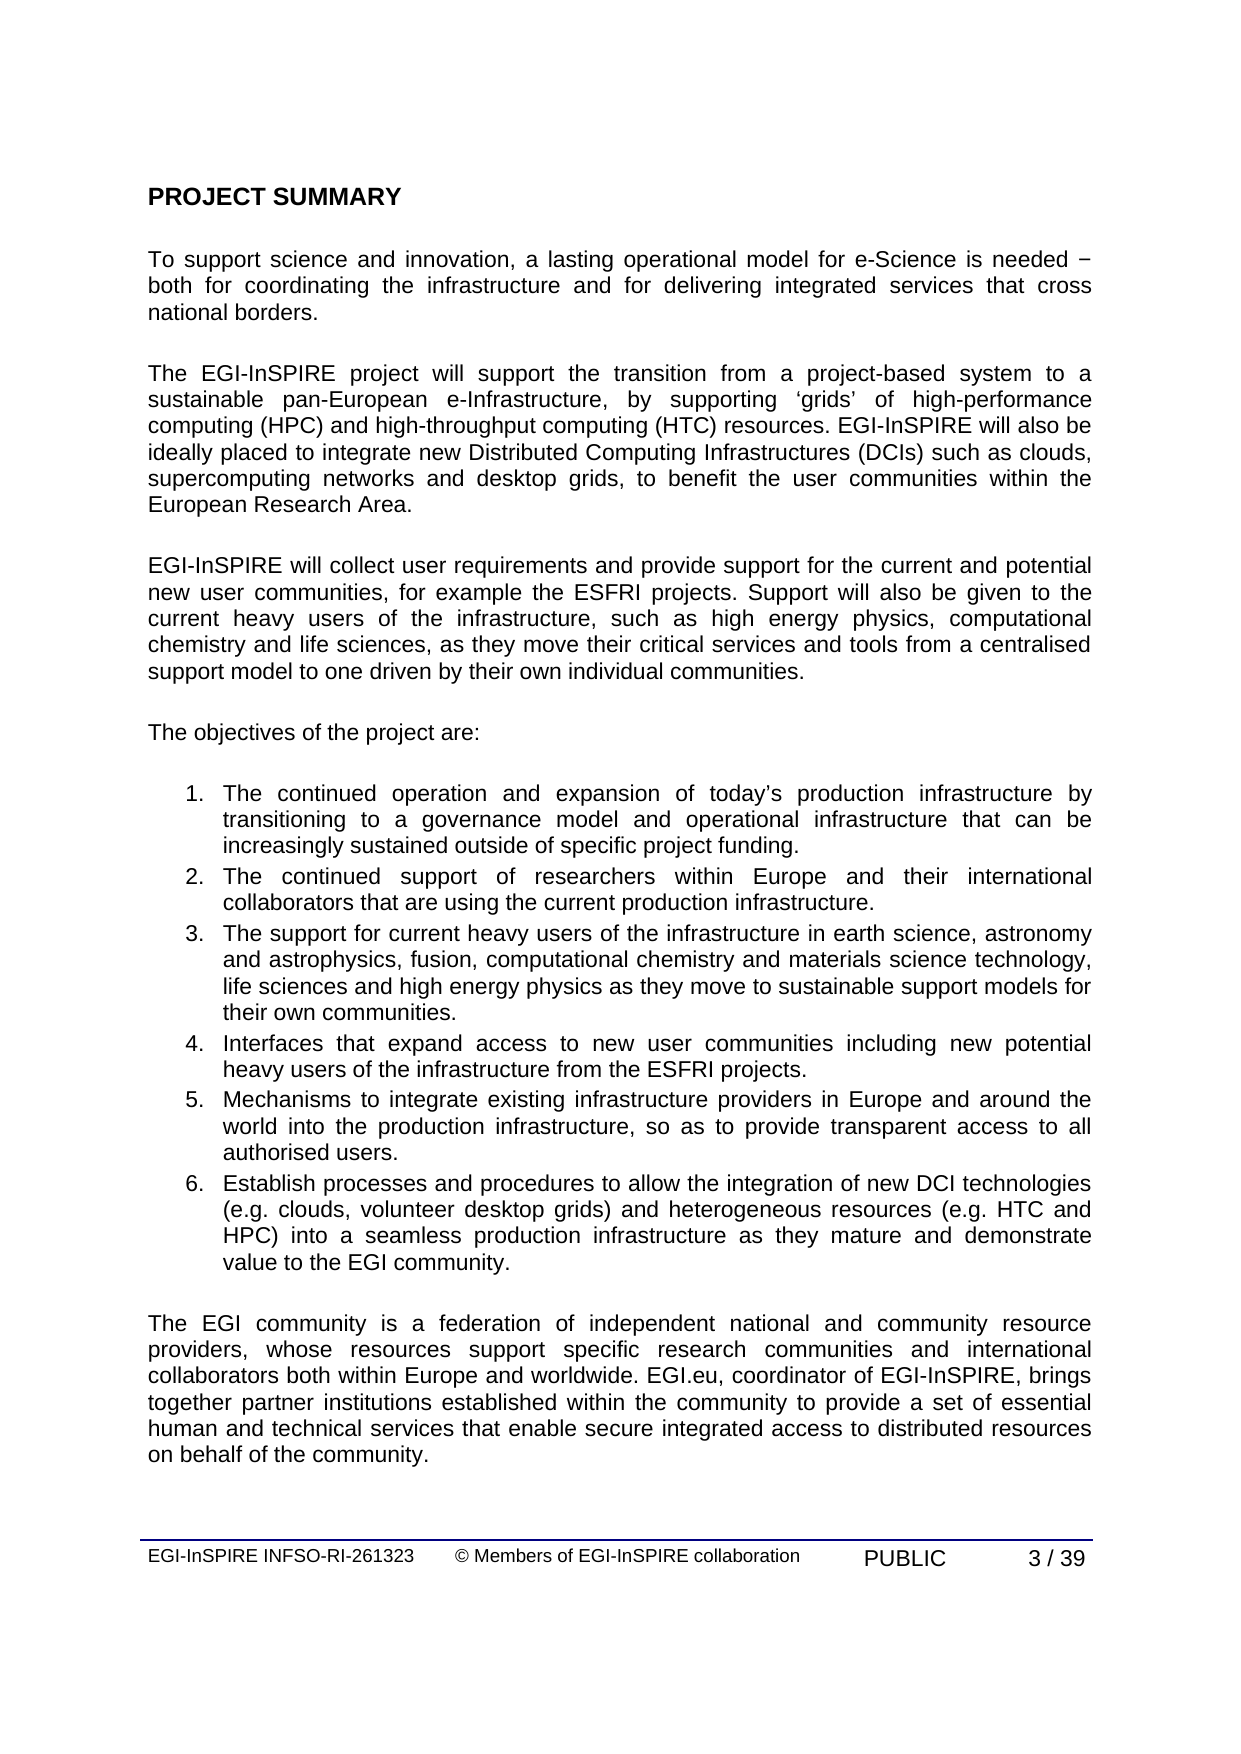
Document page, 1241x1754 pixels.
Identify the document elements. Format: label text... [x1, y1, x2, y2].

list Interfaces that expand access to new user communities including new potential heavy users of the infrastructure from the ESFRI projects. [185, 1029, 1093, 1082]
list Mechanisms to integrate existing infrastructure providers in Europe and around the world into the production infrastructure, so as to provide transparent access to all authorised users. [185, 1086, 1093, 1165]
text The EGI-InSPIRE project will support the transition from a project-based system to a sustainable pan-European e-Infrastructure, by supporting ‘grids’ of high-performance computing (HPC) and high-throughput computing (HTC) resources. EGI-InSPIRE will also be ideally placed to integrate new Distributed Computing Infrastructures (DCIs) such as clouds, supercomputing networks and desktop grids, to benefit the user communities within the European Research Area. [148, 359, 1093, 518]
text The EGI community is a federation of independent national and community resource providers, whose resources support specific research communities and international collaborators both within Europe and worldwide. EGI.eu, coordinator of EGI-InSPIRE, brings together partner institutions established within the community to provide a set of essential human and technical services that enable secure integrated access to distributed resources on behalf of the community. [148, 1310, 1093, 1468]
text EGI-InSPIRE will collect user requirements and provide support for the current and potential new user communities, for example the ESFRI projects. Support will also be given to the current heavy users of the infrastructure, such as high energy physics, computational chemistry and life sciences, as they move their critical services and tools from a centralised support model to one driven by their own individual communities. [148, 552, 1093, 684]
list The continued operation and expansion of today’s production infrastructure by transitioning to a governance model and operational infrastructure that can be increasingly sustained outside of specific project funding. [185, 780, 1093, 859]
text To support science and innovation, a lasting operational model for e-Science is needed − both for coordinating the infrastructure and for delivering integrated services that cross national borders. [148, 246, 1093, 325]
list The continued support of researchers within Europe and their international collaborators that are using the current production infrastructure. [185, 863, 1093, 916]
text The objectives of the project are: [148, 719, 1093, 745]
list Establish processes and procedures to allow the integration of new DCI technologies (e.g. clouds, volunteer desktop grids) and heterogeneous resources (e.g. HTC and HPC) into a seamless production infrastructure as they mature and demonstrate value to the EGI community. [185, 1169, 1093, 1275]
text PROJECT SUMMARY [148, 182, 1093, 211]
list The support for current heavy users of the infrastructure in earth science, astronomy and astrophysics, fusion, computational chemistry and materials science technology, life sciences and high energy physics as they move to sustainable support models for their own communities. [185, 920, 1093, 1025]
